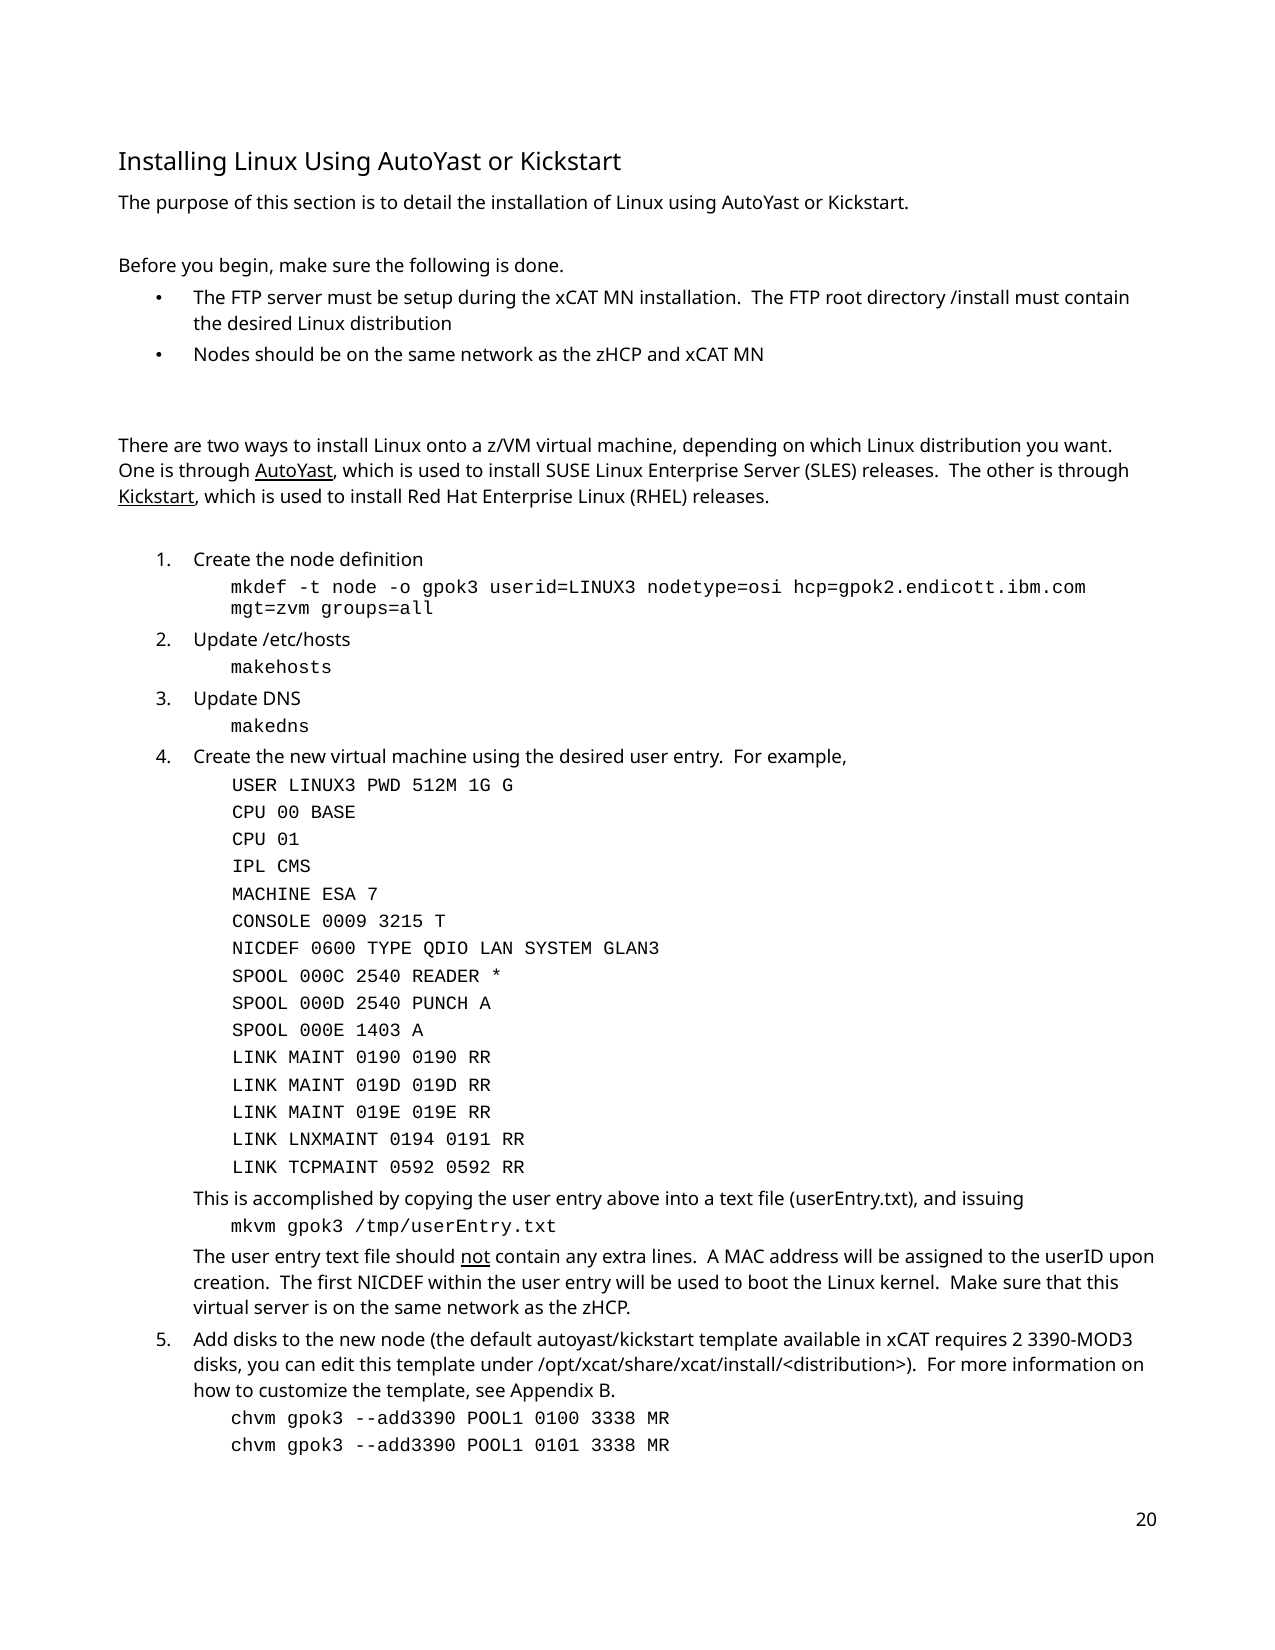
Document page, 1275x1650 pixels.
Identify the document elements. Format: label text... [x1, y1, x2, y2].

text CPU 00 BASE [232, 803, 1157, 824]
subtitle Installing Linux Using AutoYast or Kickstart [118, 143, 1157, 177]
text USER LINUX3 PWD 512M 1G G [232, 775, 1157, 797]
text CONSOLE 0009 3215 T [232, 912, 1157, 933]
text The purpose of this section is to detail the installation of Linux using AutoYast or Kickstart. [118, 190, 1157, 215]
list Nodes should be on the same network as the zHCP and xCAT MN [156, 341, 1157, 367]
list chvm gpok3 --add3390 POOL1 0100 3338 MR [193, 1409, 1157, 1430]
list chvm gpok3 --add3390 POOL1 0101 3338 MR [193, 1436, 1157, 1457]
text Before you begin, make sure the following is done. [118, 253, 1157, 278]
list Create the node definition [156, 546, 1157, 572]
text SPOOL 000C 2540 READER * [232, 966, 1157, 988]
list The FTP server must be setup during the xCAT MN installation. The FTP root directory /install must contain the desired Linux distribution [156, 284, 1157, 335]
text NICDEF 0600 TYPE QDIO LAN SYSTEM GLAN3 [232, 939, 1157, 960]
text There are two ways to install Linux onto a z/VM virtual machine, depending on which Linux distribution you want. One is through AutoYast, which is used to install SUSE Linux Enterprise Server (SLES) releases. The other is through Kickstart, which is used to install Red Hat Enterprise Linux (RHEL) releases. [118, 432, 1157, 508]
text SPOOL 000E 1403 A [232, 1021, 1157, 1042]
list Create the new virtual machine using the desired user entry. For example, [156, 744, 1157, 769]
text LINK MAINT 019E 019E RR [232, 1103, 1157, 1124]
list makehosts [193, 658, 1157, 679]
text LINK LNXMAINT 0194 0191 RR [232, 1130, 1157, 1151]
list Add disks to the new node (the default autoyast/kickstart template available in xCAT requires 2 3390-MOD3 disks, you can edit this template under /opt/xcat/share/xcat/install/<distribution>). For more information on how to customize the template, see Appendix B. [156, 1326, 1157, 1403]
list mkvm gpok3 /tmp/userEntry.txt [193, 1216, 1157, 1238]
text CPU 01 [232, 830, 1157, 851]
list makedns [193, 717, 1157, 738]
list This is accomplished by copying the user entry above into a text file (userEntry.txt), and issuing [156, 1185, 1157, 1210]
list Update /etc/hosts [156, 626, 1157, 652]
text SPOOL 000D 2540 PUNCH A [232, 994, 1157, 1015]
list The user entry text file should not contain any extra lines. A MAC address will be assigned to the userID upon creation. The first NICDEF within the user entry will be used to boot the Linux kernel. Make sure that this virtual server is on the same network as the zHCP. [156, 1244, 1157, 1320]
text LINK TCPMAINT 0592 0592 RR [232, 1157, 1157, 1179]
list Update DNS [156, 685, 1157, 711]
list mkdef -t node -o gpok3 userid=LINUX3 nodetype=osi hcp=gpok2.endicott.ibm.com mgt=zvm groups=all [193, 578, 1157, 620]
text LINK MAINT 019D 019D RR [232, 1076, 1157, 1097]
text LINK MAINT 0190 0190 RR [232, 1048, 1157, 1069]
text MACHINE ESA 7 [232, 884, 1157, 906]
text IPL CMS [232, 857, 1157, 878]
